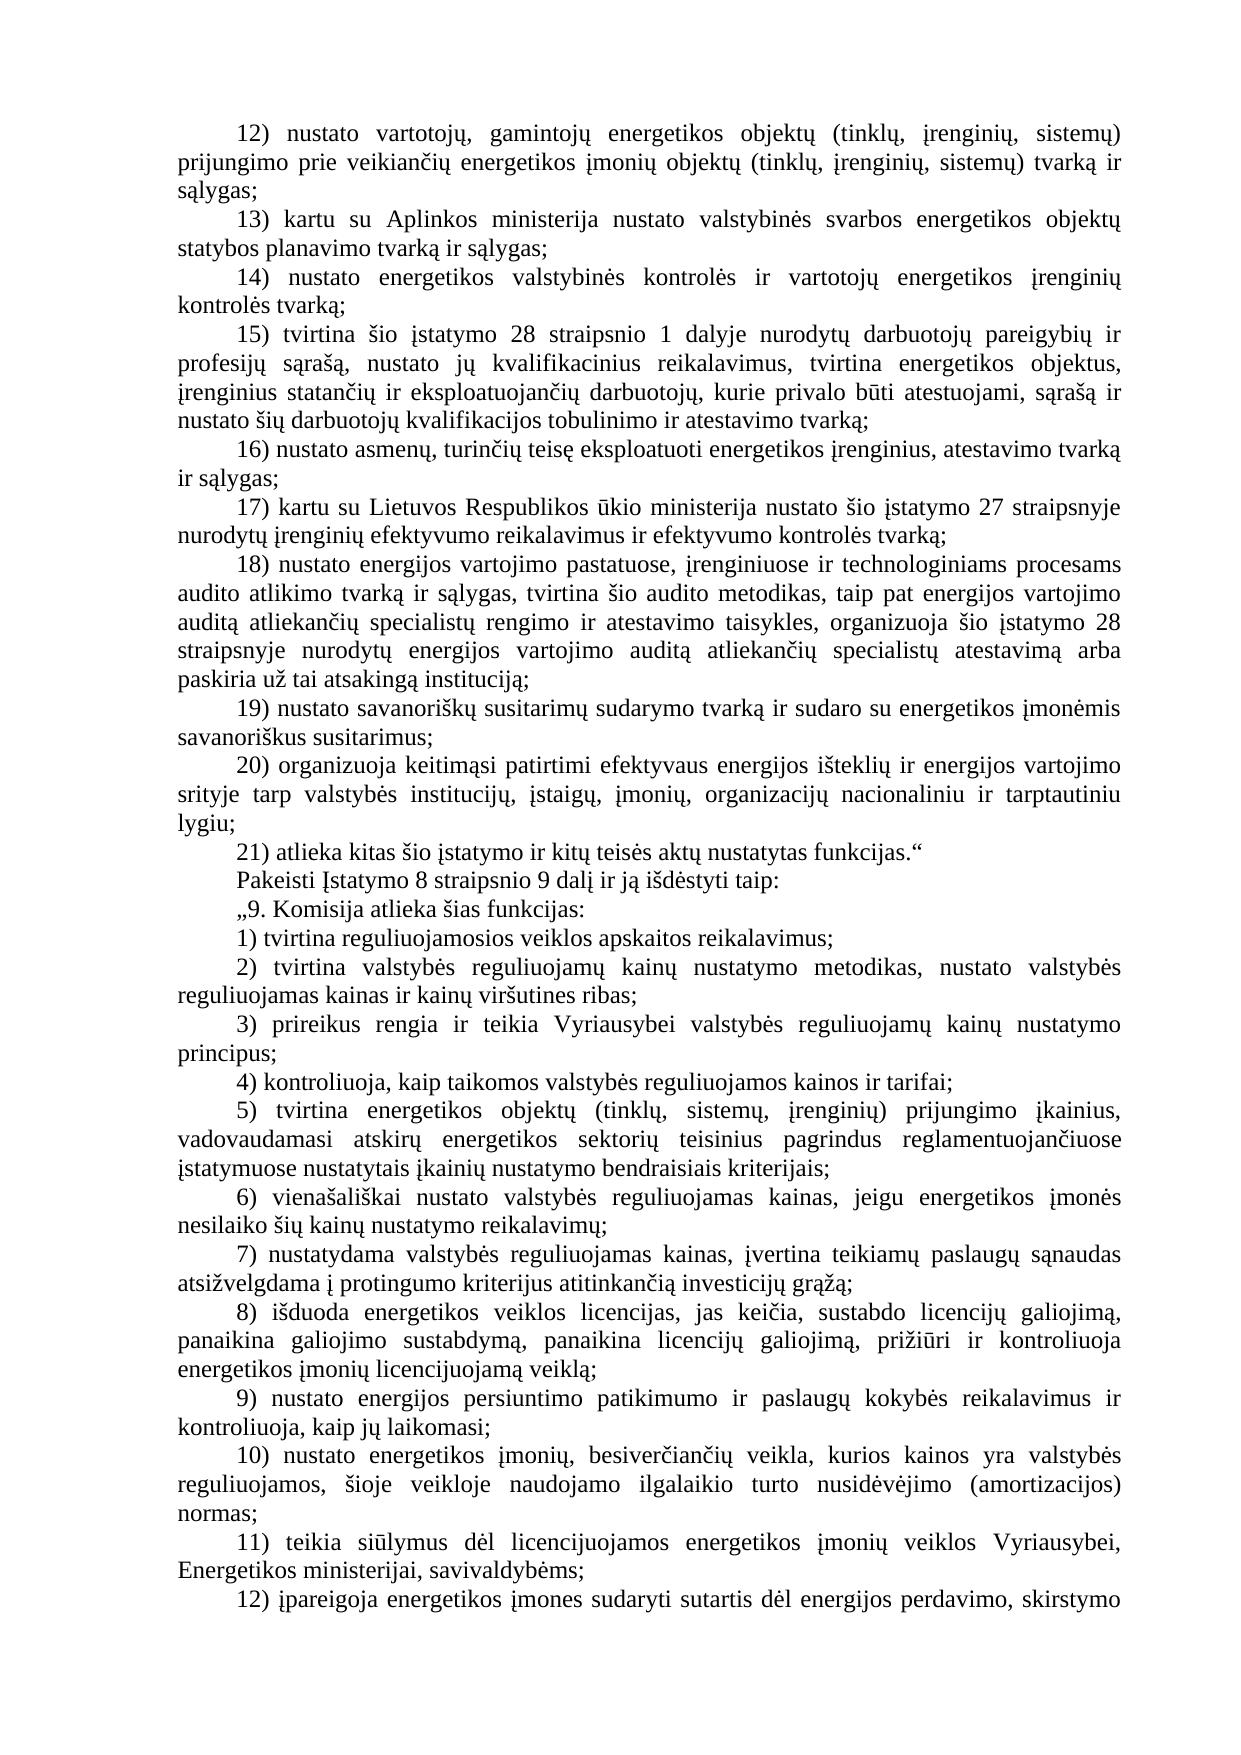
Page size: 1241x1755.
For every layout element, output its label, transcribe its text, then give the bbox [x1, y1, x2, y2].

text 8) išduoda energetikos veiklos licencijas, jas keičia, sustabdo licencijų galiojimą, panaikina galiojimo sustabdymą, panaikina licencijų galiojimą, prižiūri ir kontroliuoja energetikos įmonių licencijuojamą veiklą; [177, 1297, 1122, 1383]
text 10) nustato energetikos įmonių, besiverčiančių veikla, kurios kainos yra valstybės reguliuojamos, šioje veikloje naudojamo ilgalaikio turto nusidėvėjimo (amortizacijos) normas; [177, 1441, 1122, 1527]
text 3) prireikus rengia ir teikia Vyriausybei valstybės reguliuojamų kainų nustatymo principus; [177, 1009, 1122, 1067]
text 7) nustatydama valstybės reguliuojamas kainas, įvertina teikiamų paslaugų sąnaudas atsižvelgdama į protingumo kriterijus atitinkančią investicijų grąžą; [177, 1239, 1122, 1297]
text 2) tvirtina valstybės reguliuojamų kainų nustatymo metodikas, nustato valstybės reguliuojamas kainas ir kainų viršutines ribas; [177, 952, 1122, 1009]
text 4) kontroliuoja, kaip taikomos valstybės reguliuojamos kainos ir tarifai; [177, 1067, 1122, 1096]
text 20) organizuoja keitimąsi patirtimi efektyvaus energijos išteklių ir energijos vartojimo srityje tarp valstybės institucijų, įstaigų, įmonių, organizacijų nacionaliniu ir tarptautiniu lygiu; [177, 751, 1122, 837]
text Pakeisti Įstatymo 8 straipsnio 9 dalį ir ją išdėstyti taip: [177, 866, 1122, 894]
text 1) tvirtina reguliuojamosios veiklos apskaitos reikalavimus; [177, 923, 1122, 952]
text „9. Komisija atlieka šias funkcijas: [177, 894, 1122, 923]
text 17) kartu su Lietuvos Respublikos ūkio ministerija nustato šio įstatymo 27 straipsnyje nurodytų įrenginių efektyvumo reikalavimus ir efektyvumo kontrolės tvarką; [177, 492, 1122, 549]
text 6) vienašališkai nustato valstybės reguliuojamas kainas, jeigu energetikos įmonės nesilaiko šių kainų nustatymo reikalavimų; [177, 1182, 1122, 1239]
text 5) tvirtina energetikos objektų (tinklų, sistemų, įrenginių) prijungimo įkainius, vadovaudamasi atskirų energetikos sektorių teisinius pagrindus reglamentuojančiuose įstatymuose nustatytais įkainių nustatymo bendraisiais kriterijais; [177, 1096, 1122, 1182]
text 13) kartu su Aplinkos ministerija nustato valstybinės svarbos energetikos objektų statybos planavimo tvarką ir sąlygas; [177, 204, 1122, 262]
text 14) nustato energetikos valstybinės kontrolės ir vartotojų energetikos įrenginių kontrolės tvarką; [177, 262, 1122, 319]
text 16) nustato asmenų, turinčių teisę eksploatuoti energetikos įrenginius, atestavimo tvarką ir sąlygas; [177, 434, 1122, 492]
text 12) nustato vartotojų, gamintojų energetikos objektų (tinklų, įrenginių, sistemų) prijungimo prie veikiančių energetikos įmonių objektų (tinklų, įrenginių, sistemų) tvarką ir sąlygas; [177, 118, 1122, 204]
text 15) tvirtina šio įstatymo 28 straipsnio 1 dalyje nurodytų darbuotojų pareigybių ir profesijų sąrašą, nustato jų kvalifikacinius reikalavimus, tvirtina energetikos objektus, įrenginius statančių ir eksploatuojančių darbuotojų, kurie privalo būti atestuojami, sąrašą ir nustato šių darbuotojų kvalifikacijos tobulinimo ir atestavimo tvarką; [177, 319, 1122, 434]
text 12) įpareigoja energetikos įmones sudaryti sutartis dėl energijos perdavimo, skirstymo [177, 1584, 1122, 1613]
text 9) nustato energijos persiuntimo patikimumo ir paslaugų kokybės reikalavimus ir kontroliuoja, kaip jų laikomasi; [177, 1383, 1122, 1441]
text 18) nustato energijos vartojimo pastatuose, įrenginiuose ir technologiniams procesams audito atlikimo tvarką ir sąlygas, tvirtina šio audito metodikas, taip pat energijos vartojimo auditą atliekančių specialistų rengimo ir atestavimo taisykles, organizuoja šio įstatymo 28 straipsnyje nurodytų energijos vartojimo auditą atliekančių specialistų atestavimą arba paskiria už tai atsakingą instituciją; [177, 549, 1122, 693]
text 21) atlieka kitas šio įstatymo ir kitų teisės aktų nustatytas funkcijas.“ [177, 837, 1122, 866]
text 19) nustato savanoriškų susitarimų sudarymo tvarką ir sudaro su energetikos įmonėmis savanoriškus susitarimus; [177, 693, 1122, 751]
text 11) teikia siūlymus dėl licencijuojamos energetikos įmonių veiklos Vyriausybei, Energetikos ministerijai, savivaldybėms; [177, 1527, 1122, 1584]
